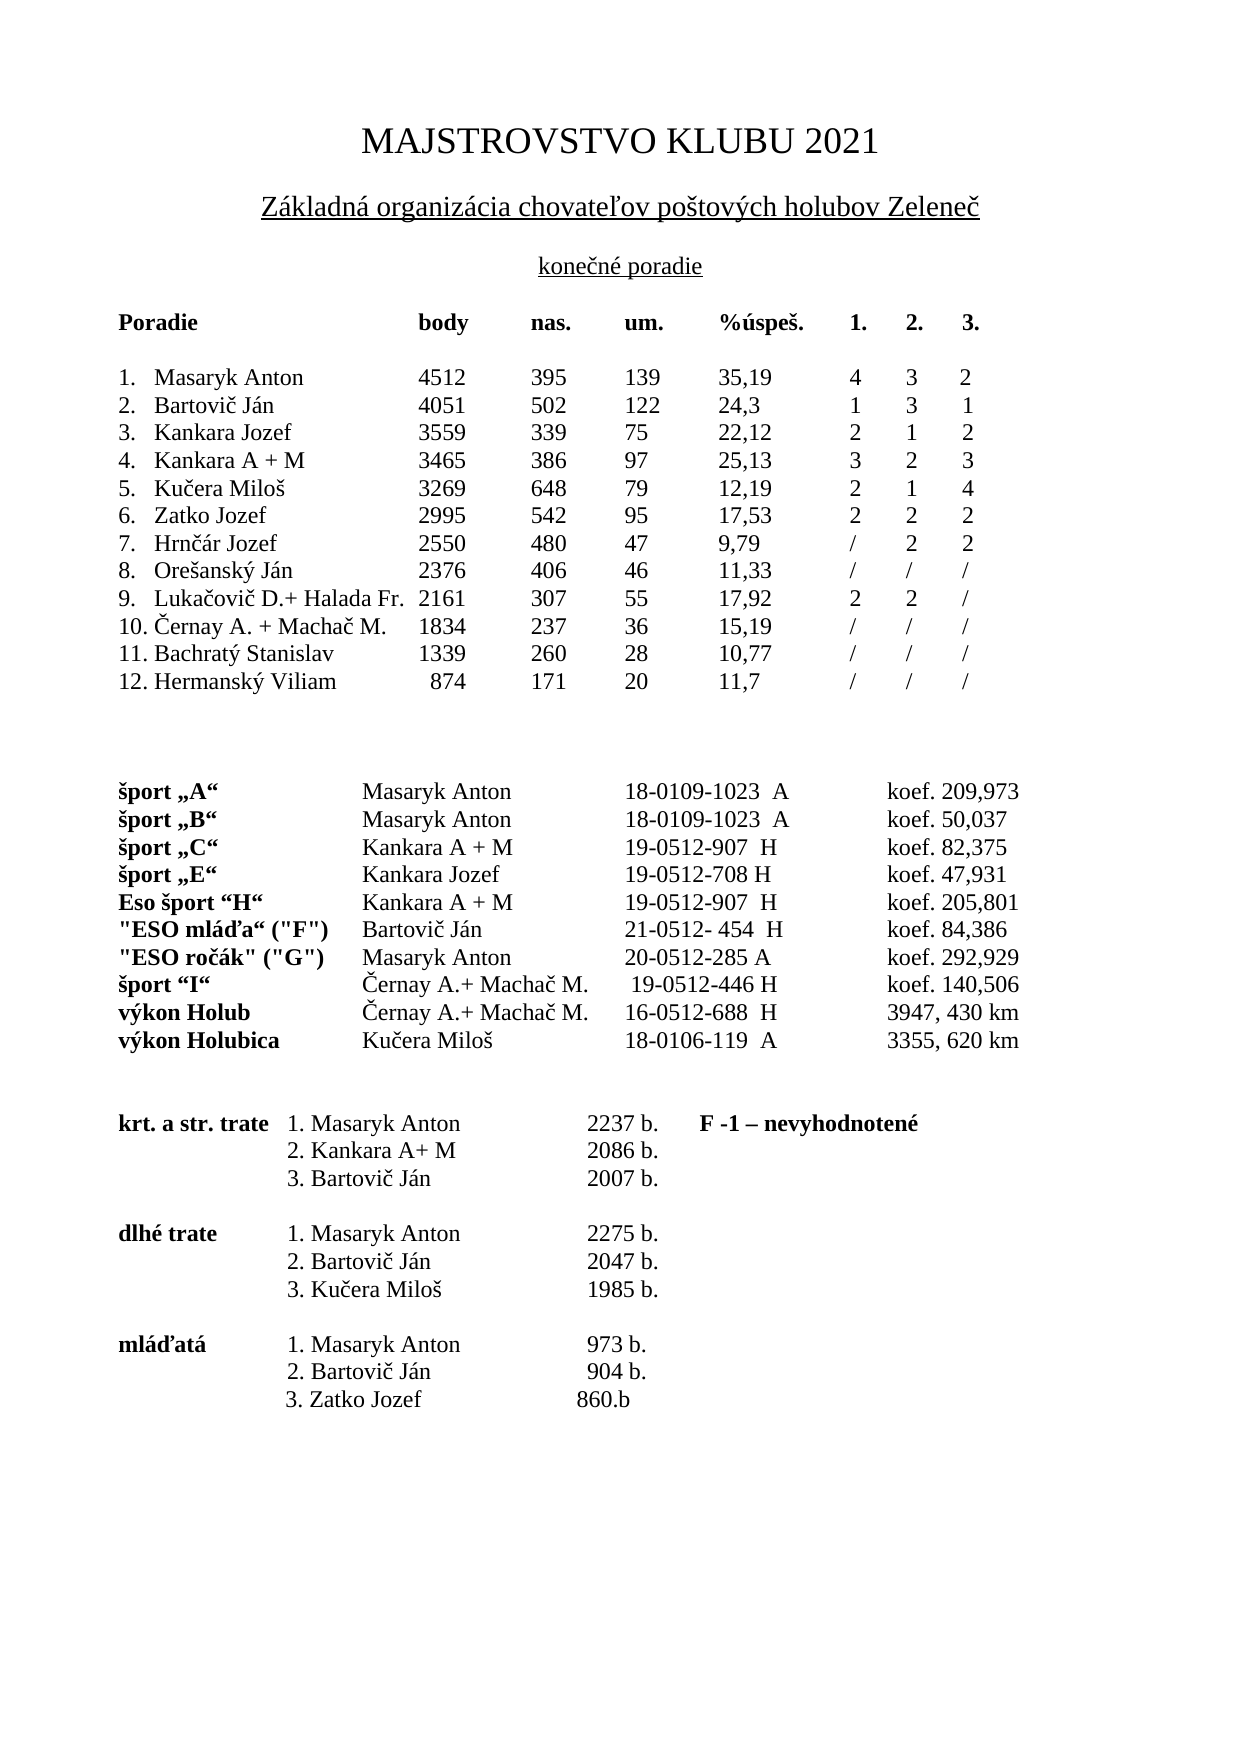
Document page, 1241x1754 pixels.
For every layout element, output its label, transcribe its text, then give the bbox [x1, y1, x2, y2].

text 3. Bartovič Ján 2007 b. [118, 1164, 1122, 1192]
text šport „C“ Kankara A + M 19-0512-907 H koef. 82,375 šport „E“ Kankara Jozef 19-0512-708 H koef. 47,931 Eso šport “H“ Kankara A + M 19-0512-907 H koef. 205,801 "ESO mláďa“ ("F") Bartovič Ján 21-0512- 454 H koef. 84,386 [118, 832, 1122, 943]
text 2. Kankara A+ M 2086 b. [118, 1137, 1122, 1164]
text 3. Kankara Jozef 3559 339 75 22,12 2 1 2 [118, 418, 1122, 446]
text 3. Zatko Jozef 860.b [118, 1385, 1122, 1413]
text konečné poradie [118, 251, 1122, 279]
text šport „B“ Masaryk Anton 18-0109-1023 A koef. 50,037 [118, 805, 1122, 832]
text 8. Orešanský Ján 2376 406 46 11,33 / / / [118, 556, 1122, 584]
text "ESO ročák" ("G") Masaryk Anton 20-0512-285 A koef. 292,929 šport “I“ Černay A.+ Machač M. 19-0512-446 H koef. 140,506 [118, 943, 1122, 998]
text dlhé trate 1. Masaryk Anton 2275 b. [118, 1219, 1122, 1247]
text 11. Bachratý Stanislav 1339 260 28 10,77 / / / [118, 639, 1122, 667]
text 2. Bartovič Ján 904 b. [118, 1357, 1122, 1385]
text 7. Hrnčár Jozef 2550 480 47 9,79 / 2 2 [118, 529, 1122, 556]
text 1. Masaryk Anton 4512 395 139 35,19 4 3 2 [118, 363, 1122, 391]
text krt. a str. trate 1. Masaryk Anton 2237 b. F -1 – nevyhodnotené [118, 1081, 1122, 1137]
text 4. Kankara A + M 3465 386 97 25,13 3 2 3 [118, 446, 1122, 474]
text 12. Hermanský Viliam 874 171 20 11,7 / / / [118, 667, 1122, 694]
text 6. Zatko Jozef 2995 542 95 17,53 2 2 2 [118, 501, 1122, 529]
text výkon Holub Černay A.+ Machač M. 16-0512-688 H 3947, 430 km výkon Holubica Kučera Miloš 18-0106-119 A 3355, 620 km [118, 998, 1122, 1053]
text 9. Lukačovič D.+ Halada Fr. 2161 307 55 17,92 2 2 / [118, 584, 1122, 612]
text Poradie body nas. um. %úspeš. 1. 2. 3. [118, 308, 1122, 335]
text Základná organizácia chovateľov poštových holubov Zeleneč [118, 189, 1122, 251]
text 2. Bartovič Ján 4051 502 122 24,3 1 3 1 [118, 391, 1122, 418]
text MAJSTROVSTVO KLUBU 2021 [118, 118, 1122, 161]
text šport „A“ Masaryk Anton 18-0109-1023 A koef. 209,973 [118, 777, 1122, 805]
text 10. Černay A. + Machač M. 1834 237 36 15,19 / / / [118, 612, 1122, 639]
text 2. Bartovič Ján 2047 b. 3. Kučera Miloš 1985 b. [118, 1247, 1122, 1302]
text 5. Kučera Miloš 3269 648 79 12,19 2 1 4 [118, 474, 1122, 501]
text mláďatá 1. Masaryk Anton 973 b. [118, 1330, 1122, 1357]
